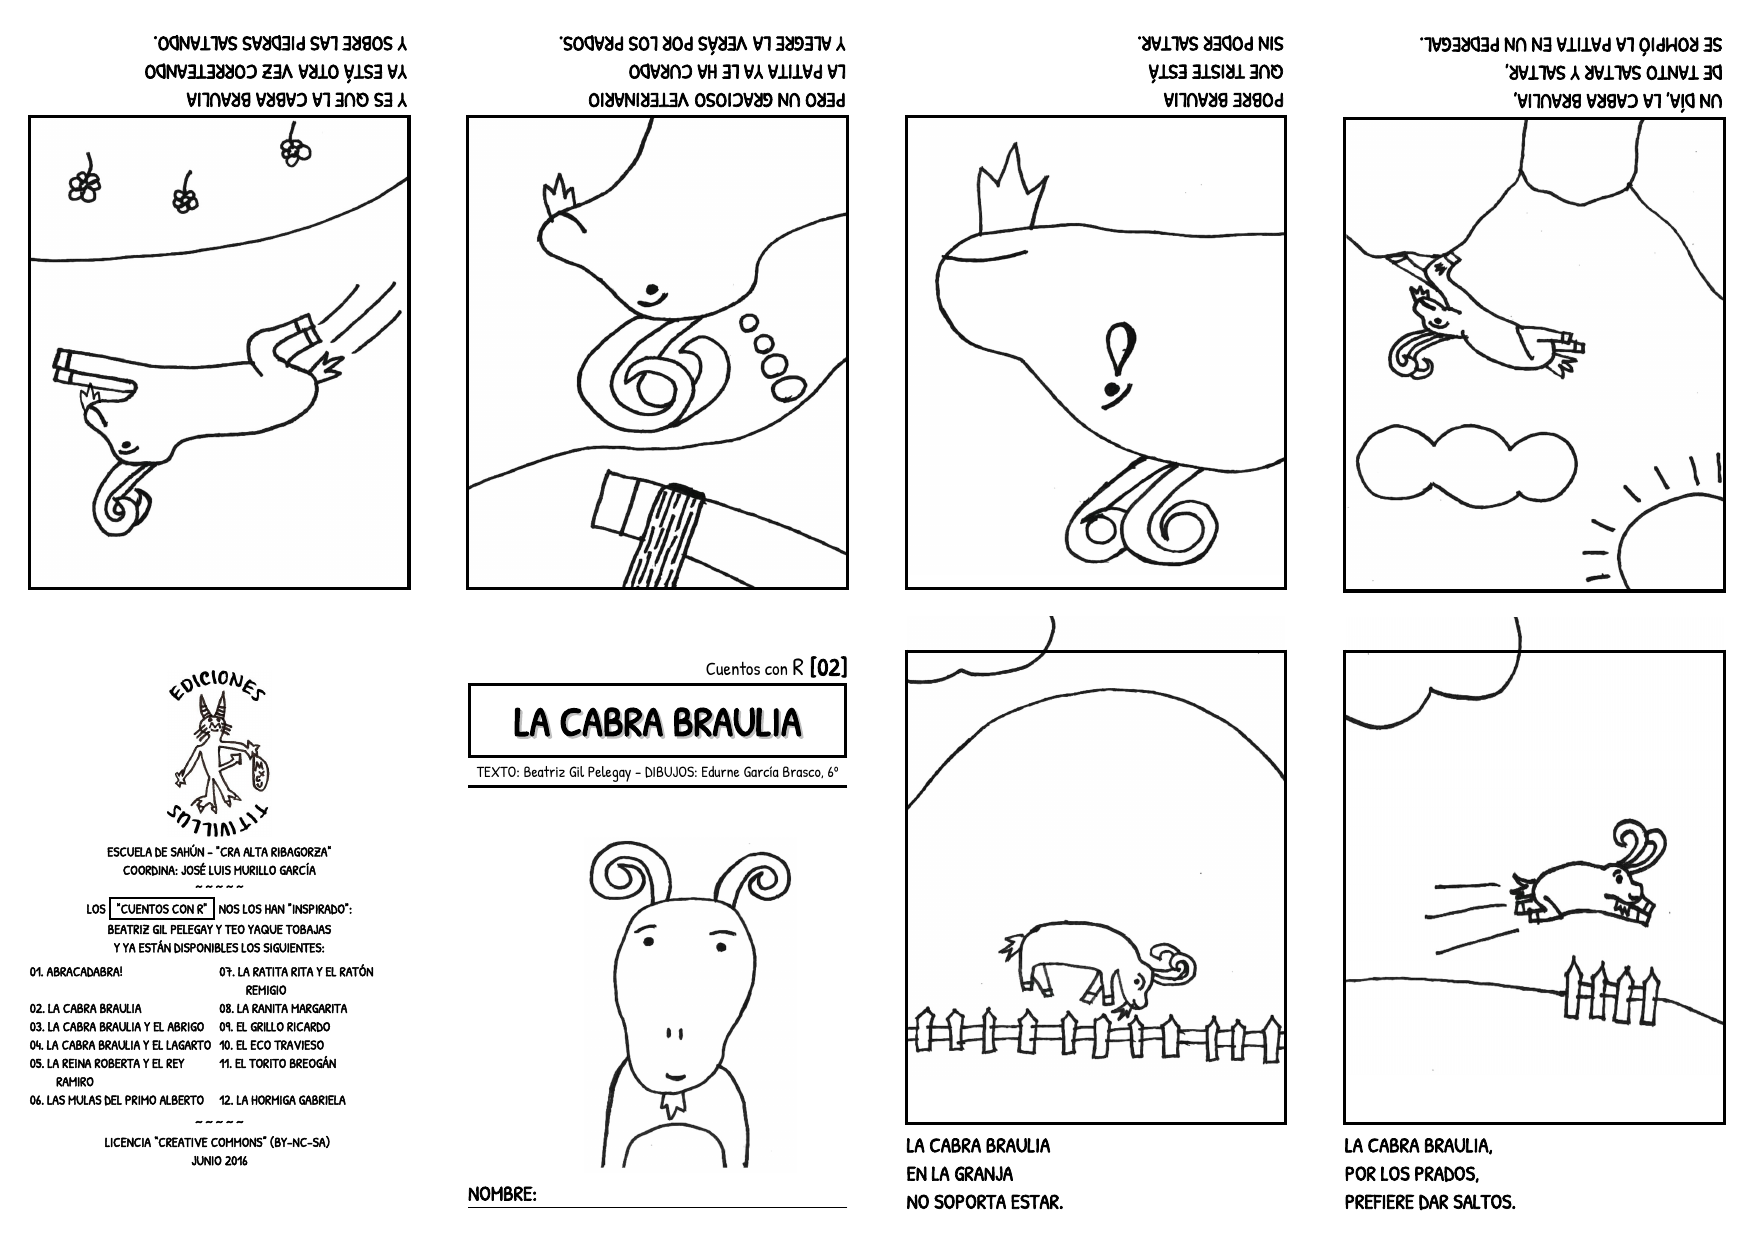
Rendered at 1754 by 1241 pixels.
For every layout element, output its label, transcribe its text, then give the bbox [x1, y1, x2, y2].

picture [908, 118, 1284, 575]
table_cell 10. EL ECO TRAVIESO [219, 1035, 409, 1054]
table_cell 05. LA REINA ROBERTA Y EL REY RAMIRO [30, 1054, 219, 1090]
picture [1346, 120, 1723, 589]
picture [907, 616, 1285, 650]
table_cell 11. EL TORITO BREOGÁN [219, 1054, 409, 1090]
table_header [1315, 30, 1754, 620]
picture [31, 118, 407, 587]
table_header [1346, 1075, 1723, 1122]
table_header ESCUELA DE SAHÚN - "CRA ALTA RIBAGORZA" COORDINA: JOSÉ LUIS MURILLO GARCÍA ~ ~ ~ ~ ~ LOS "CUENTOS CON R" NOS LOS HAN "INSPIRADO": BEATRIZ GIL PELEGAY Y TEO YAQUE TOBAJAS Y YA ESTÁN DISPONIBLES LOS SIGUIENTES: [30, 671, 409, 962]
table_cell 02. LA CABRA BRAULIA [30, 999, 219, 1017]
table_header ~ ~ ~ ~ ~ LICENCIA “CREATIVE COMMONS” (BY-NC-SA) JUNIO 2016 [30, 1109, 409, 1169]
table_cell 12. LA HORMIGA GABRIELA [219, 1090, 409, 1109]
picture [1346, 653, 1723, 1075]
table_cell 08. LA RANITA MARGARITA [219, 999, 409, 1017]
picture [469, 118, 846, 587]
table_header [908, 575, 1284, 587]
table_cell 03. LA CABRA BRAULIA Y EL ABRIGO [30, 1017, 219, 1035]
table_header 01. ABRACADABRA! [30, 962, 219, 999]
table_header 07. LA RATITA RITA Y EL RATÓN REMIGIO [219, 962, 409, 999]
picture [583, 837, 798, 1173]
table_cell La cabra Braulia, por los prados, prefiere DAR SALTOS. [1315, 620, 1754, 1211]
table_cell 04. LA CABRA BRAULIA Y EL LAGARTO [30, 1035, 219, 1054]
table_header [877, 30, 1315, 620]
table_cell 09. EL GRILLO RICARDO [219, 1017, 409, 1035]
table_header [439, 30, 877, 620]
table_header [908, 1080, 1284, 1122]
table_cell [0, 620, 438, 1211]
picture [1345, 617, 1724, 650]
table_cell 06. LAS MULAS DEL PRIMO ALBERTO [30, 1090, 219, 1109]
picture [908, 653, 1284, 1080]
table_header [0, 30, 438, 620]
table_cell Cuentos con R [02] LA CABRA BRAULIA TEXTO: Beatriz Gil Pelegay - DIBUJOS: Edurne García Brasco, 6º NOMBRE: [439, 620, 877, 1211]
picture [166, 670, 272, 837]
table_cell La cabra Braulia en la granja no soporta estaR. [877, 620, 1315, 1211]
